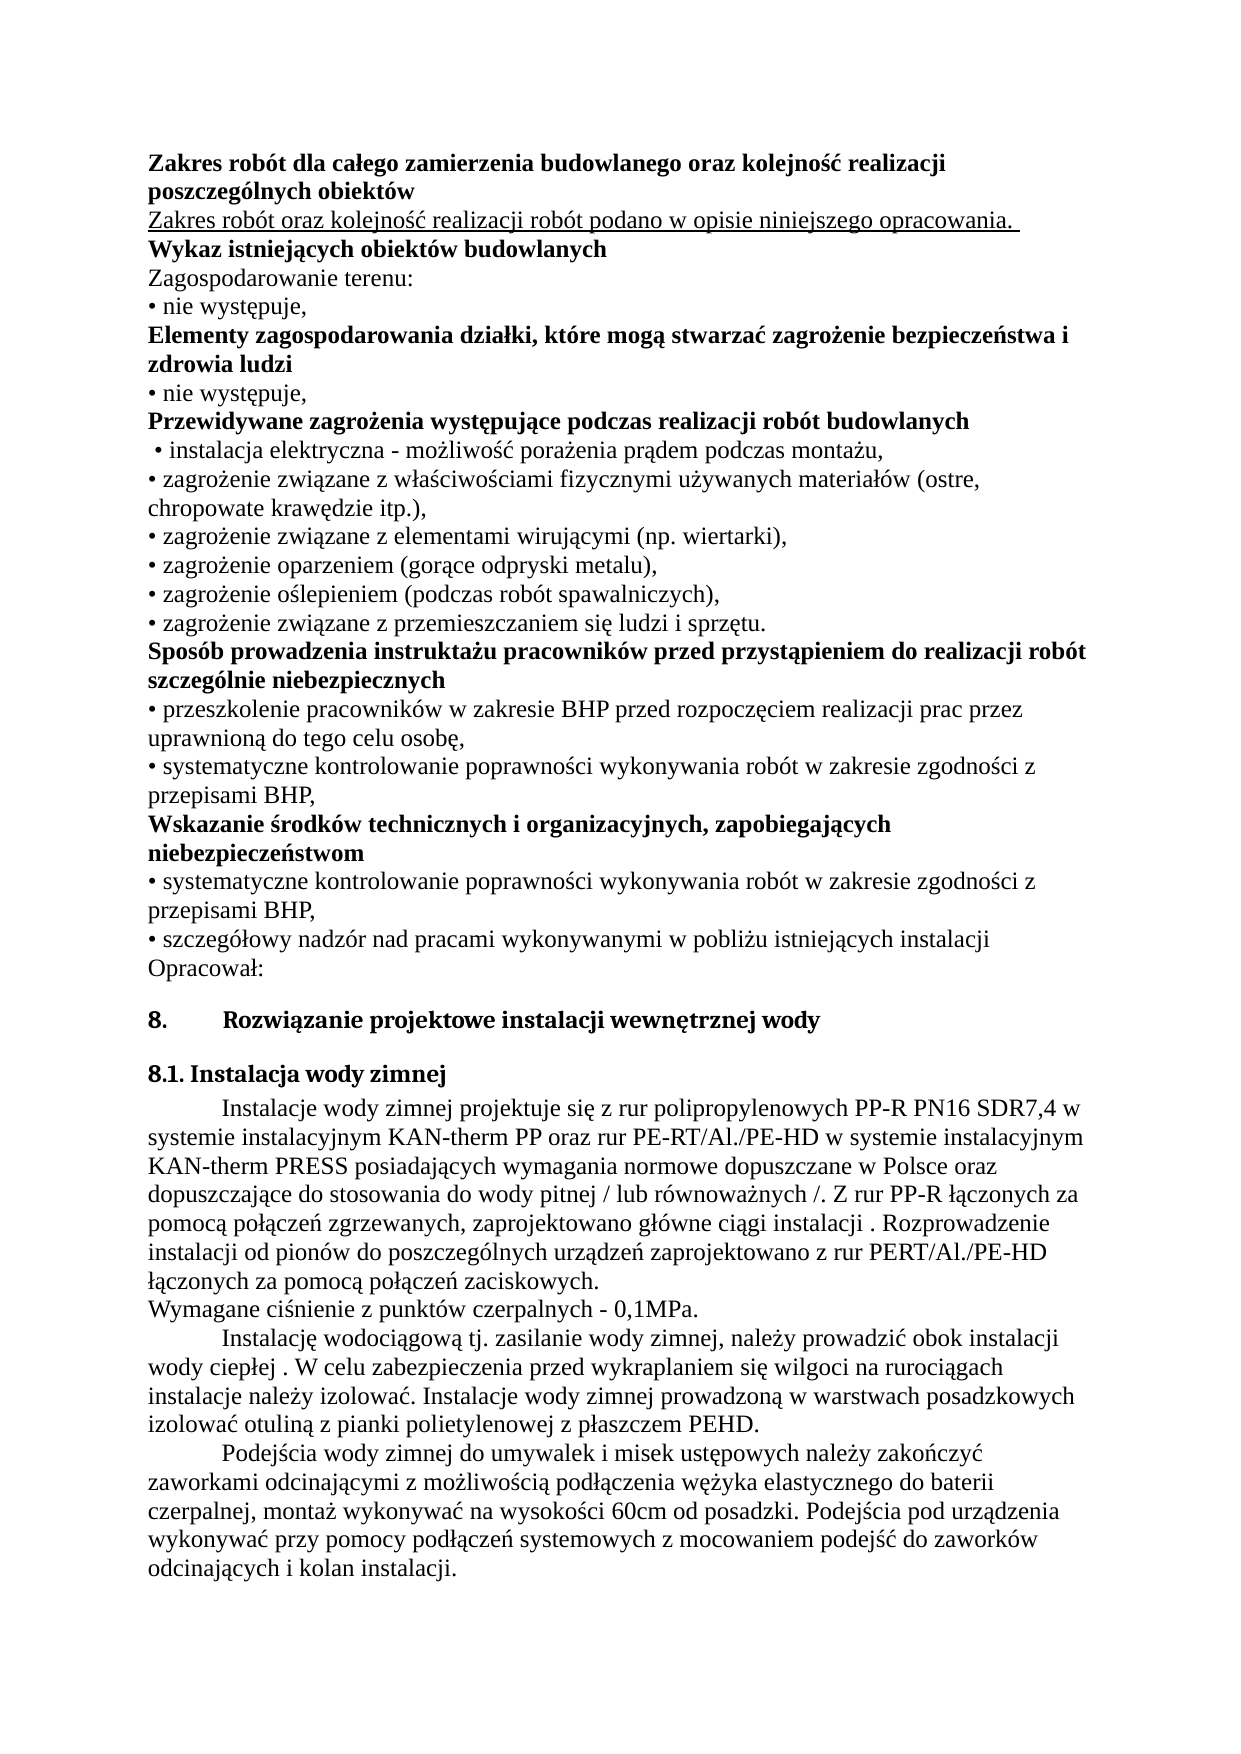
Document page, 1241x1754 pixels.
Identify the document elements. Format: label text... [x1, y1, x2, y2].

text • systematyczne kontrolowanie poprawności wykonywania robót w zakresie zgodności z przepisami BHP, [148, 866, 1092, 924]
text • szczegółowy nadzór nad pracami wykonywanymi w pobliżu istniejących instalacji [148, 924, 1092, 953]
text Zakres robót dla całego zamierzenia budowlanego oraz kolejność realizacji poszczególnych obiektów [148, 148, 1092, 205]
text • nie występuje, [148, 378, 1092, 406]
text Wskazanie środków technicznych i organizacyjnych, zapobiegających niebezpieczeństwom [148, 809, 1092, 866]
text Podejścia wody zimnej do umywalek i misek ustępowych należy zakończyć zaworkami odcinającymi z możliwością podłączenia wężyka elastycznego do baterii czerpalnej, montaż wykonywać na wysokości 60cm od posadzki. Podejścia pod urządzenia wykonywać przy pomocy podłączeń systemowych z mocowaniem podejść do zaworków odcinających i kolan instalacji. [148, 1438, 1092, 1582]
text Wykaz istniejących obiektów budowlanych [148, 234, 1092, 263]
text • instalacja elektryczna - możliwość porażenia prądem podczas montażu, [148, 435, 1092, 464]
text • zagrożenie związane z przemieszczaniem się ludzi i sprzętu. [148, 608, 1092, 636]
text • zagrożenie oparzeniem (gorące odpryski metalu), [148, 550, 1092, 579]
text Sposób prowadzenia instruktażu pracowników przed przystąpieniem do realizacji robót szczególnie niebezpiecznych [148, 636, 1092, 694]
text • zagrożenie związane z właściwościami fizycznymi używanych materiałów (ostre, chropowate krawędzie itp.), [148, 464, 1092, 521]
text • systematyczne kontrolowanie poprawności wykonywania robót w zakresie zgodności z przepisami BHP, [148, 751, 1092, 809]
text Przewidywane zagrożenia występujące podczas realizacji robót budowlanych [148, 406, 1092, 435]
text Elementy zagospodarowania działki, które mogą stwarzać zagrożenie bezpieczeństwa i zdrowia ludzi [148, 320, 1092, 378]
text Instalacje wody zimnej projektuje się z rur polipropylenowych PP-R PN16 SDR7,4 w systemie instalacyjnym KAN-therm PP oraz rur PE-RT/Al./PE-HD w systemie instalacyjnym KAN-therm PRESS posiadających wymagania normowe dopuszczane w Polsce oraz dopuszczające do stosowania do wody pitnej / lub równoważnych /. Z rur PP-R łączonych za pomocą połączeń zgrzewanych, zaprojektowano główne ciągi instalacji . Rozprowadzenie instalacji od pionów do poszczególnych urządzeń zaprojektowano z rur PERT/Al./PE-HD łączonych za pomocą połączeń zaciskowych. [148, 1093, 1092, 1294]
text Instalację wodociągową tj. zasilanie wody zimnej, należy prowadzić obok instalacji wody ciepłej . W celu zabezpieczenia przed wykraplaniem się wilgoci na rurociągach instalacje należy izolować. Instalacje wody zimnej prowadzoną w warstwach posadzkowych izolować otuliną z pianki polietylenowej z płaszczem PEHD. [148, 1323, 1092, 1438]
text • przeszkolenie pracowników w zakresie BHP przed rozpoczęciem realizacji prac przez uprawnioną do tego celu osobę, [148, 694, 1092, 751]
subtitle 8. Rozwiązanie projektowe instalacji wewnętrznej wody [148, 1006, 1092, 1035]
text Opracował: [148, 953, 1092, 981]
text Wymagane ciśnienie z punktów czerpalnych - 0,1MPa. [148, 1294, 1092, 1323]
text Zakres robót oraz kolejność realizacji robót podano w opisie niniejszego opracowania. [148, 205, 1092, 234]
text • nie występuje, [148, 291, 1092, 320]
text • zagrożenie oślepieniem (podczas robót spawalniczych), [148, 579, 1092, 608]
text Zagospodarowanie terenu: [148, 263, 1092, 291]
subtitle 8.1. Instalacja wody zimnej [148, 1060, 1092, 1089]
text • zagrożenie związane z elementami wirującymi (np. wiertarki), [148, 521, 1092, 550]
